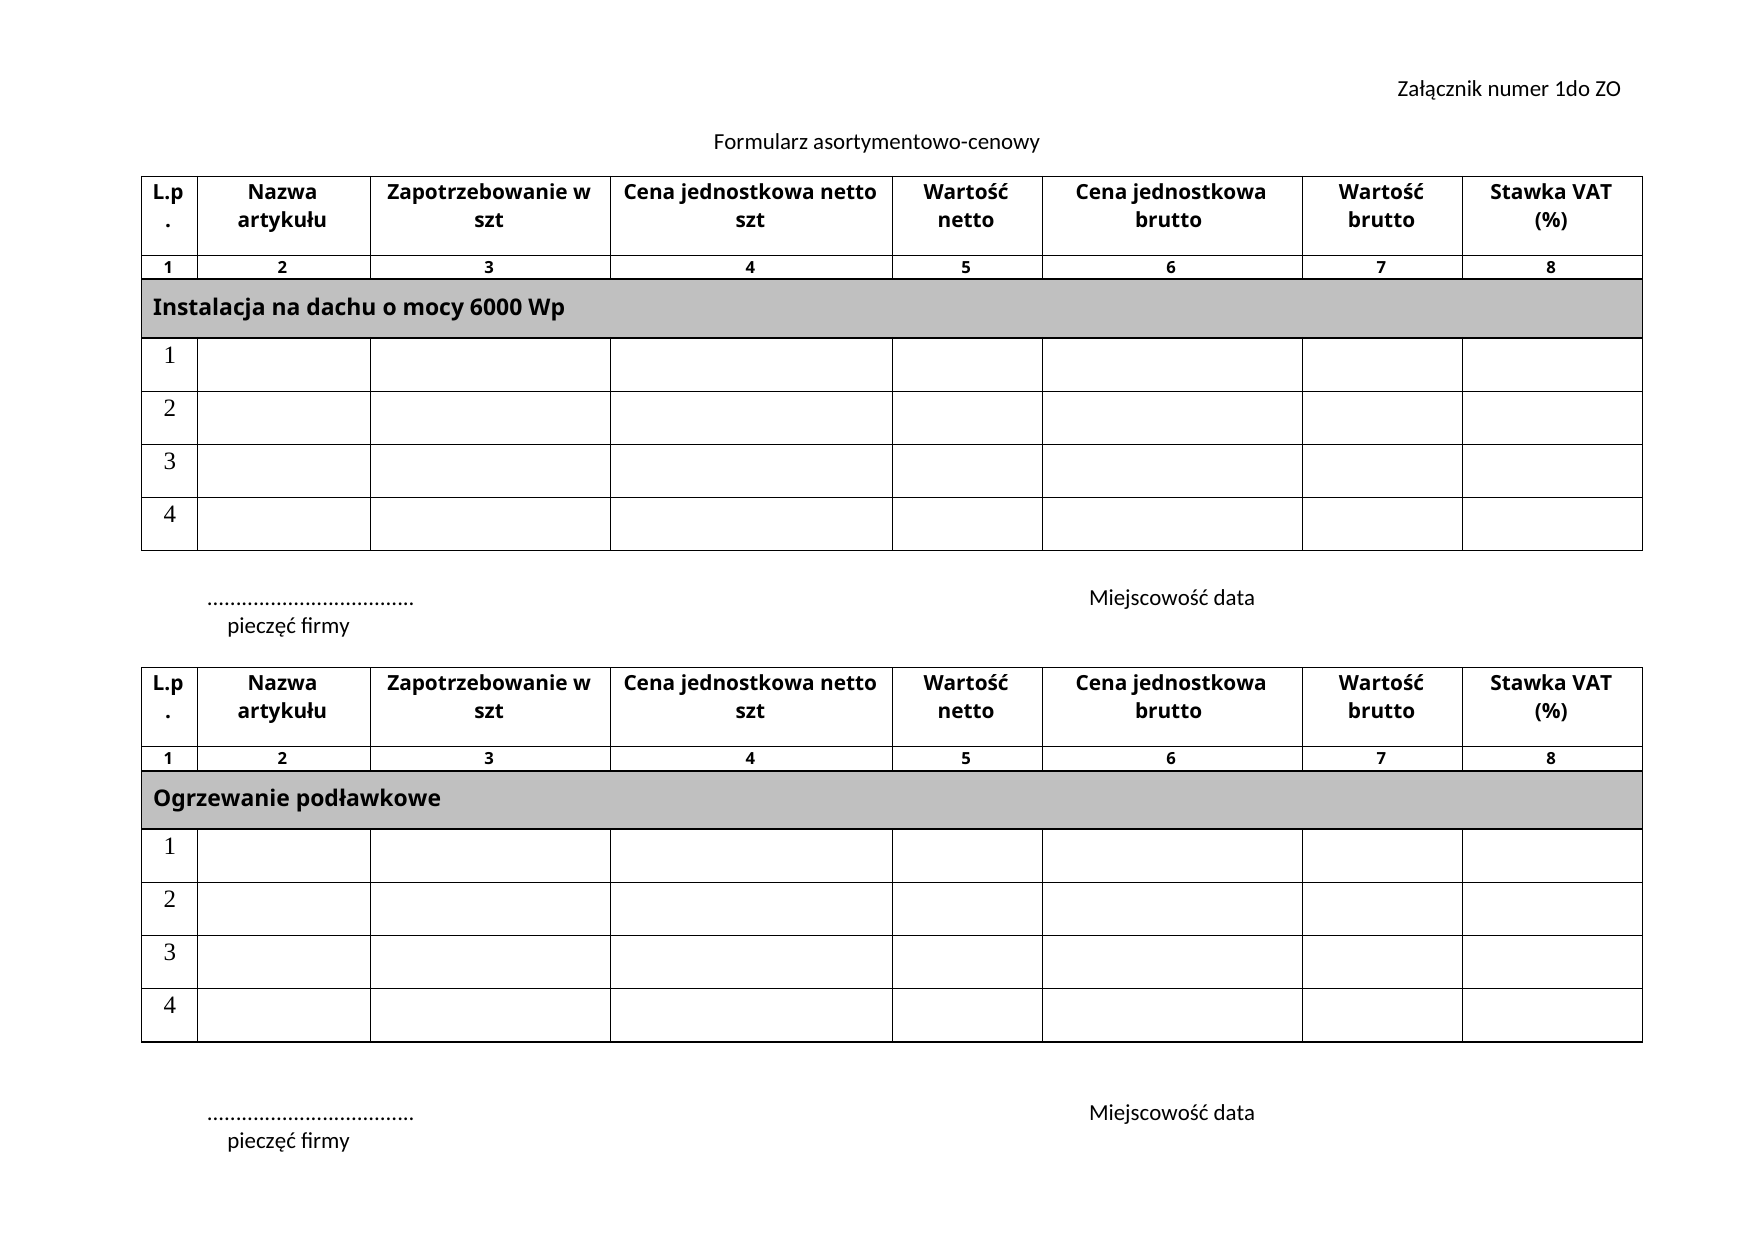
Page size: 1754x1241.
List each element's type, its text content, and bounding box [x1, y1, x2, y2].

table_cell [611, 339, 892, 391]
text Załącznik numer 1do ZO [133, 74, 1621, 102]
table_cell [893, 445, 1042, 497]
table_cell [1463, 498, 1642, 550]
table_header L.p. [142, 668, 197, 746]
table_cell [1463, 392, 1642, 444]
table_cell [371, 883, 610, 935]
table_cell [611, 498, 892, 550]
text .................................... Miejscowość data [133, 583, 1621, 611]
table_header Cena jednostkowa brutto [1043, 668, 1302, 746]
text Formularz asortymentowo-cenowy [133, 127, 1621, 155]
text .................................... Miejscowość data [133, 1098, 1621, 1126]
table_cell [1463, 830, 1642, 882]
table_header Cena jednostkowa brutto [1043, 177, 1302, 254]
table_cell [1303, 936, 1462, 988]
table_cell [371, 936, 610, 988]
table_cell [1043, 392, 1302, 444]
table_cell [371, 989, 610, 1041]
table_cell [893, 989, 1042, 1041]
table_header Wartość brutto [1303, 177, 1462, 254]
table_cell [893, 830, 1042, 882]
table_cell [893, 339, 1042, 391]
table_cell Instalacja na dachu o mocy 6000 Wp [142, 280, 1642, 337]
table_cell [198, 883, 370, 935]
table_cell [1463, 989, 1642, 1041]
table_header Zapotrzebowanie w szt [371, 177, 610, 254]
table_cell [198, 936, 370, 988]
table_cell [611, 883, 892, 935]
table_cell [198, 445, 370, 497]
table_cell 7 [1303, 747, 1462, 769]
table_header Stawka VAT (%) [1463, 177, 1642, 254]
table_cell [1043, 445, 1302, 497]
table_cell [893, 392, 1042, 444]
table_cell [198, 339, 370, 391]
table_cell [198, 830, 370, 882]
table_cell 2 [142, 883, 197, 935]
table_cell [371, 445, 610, 497]
table_cell [1043, 339, 1302, 391]
table_cell 8 [1463, 747, 1642, 769]
table_cell [1463, 339, 1642, 391]
table_header Stawka VAT (%) [1463, 668, 1642, 746]
table_cell [893, 498, 1042, 550]
table_cell [611, 989, 892, 1041]
table_header Zapotrzebowanie w szt [371, 668, 610, 746]
table_cell 3 [142, 445, 197, 497]
table_cell [611, 830, 892, 882]
table_cell [1463, 883, 1642, 935]
table_cell [371, 339, 610, 391]
table_cell [1303, 989, 1462, 1041]
table_cell 8 [1463, 256, 1642, 278]
table_cell 4 [142, 498, 197, 550]
table_cell [198, 392, 370, 444]
table_cell 6 [1043, 747, 1302, 769]
table_cell [1043, 830, 1302, 882]
table_header Nazwa artykułu [198, 177, 370, 254]
table_cell 6 [1043, 256, 1302, 278]
table_cell [1303, 445, 1462, 497]
table_cell [1043, 936, 1302, 988]
table_cell [1303, 392, 1462, 444]
table_cell 3 [142, 936, 197, 988]
table_header Cena jednostkowa netto szt [611, 177, 892, 254]
text pieczęć firmy [133, 1126, 1621, 1154]
table_header Wartość brutto [1303, 668, 1462, 746]
table_cell [611, 445, 892, 497]
table_cell 1 [142, 339, 197, 391]
table_cell 4 [142, 989, 197, 1041]
table_header L.p. [142, 177, 197, 254]
table_cell 4 [611, 747, 892, 769]
table_cell [1463, 445, 1642, 497]
table_cell 2 [198, 256, 370, 278]
table_cell 3 [371, 256, 610, 278]
table_cell 1 [142, 747, 197, 769]
table_cell 5 [893, 747, 1042, 769]
table_header Cena jednostkowa netto szt [611, 668, 892, 746]
table_cell [198, 498, 370, 550]
table_cell [1463, 936, 1642, 988]
table_cell 3 [371, 747, 610, 769]
table_cell [1043, 883, 1302, 935]
table_cell [198, 989, 370, 1041]
table_cell 7 [1303, 256, 1462, 278]
table_cell [611, 392, 892, 444]
table_cell [1303, 830, 1462, 882]
table_cell [1303, 498, 1462, 550]
table_cell [611, 936, 892, 988]
table_cell [1043, 989, 1302, 1041]
table_cell Ogrzewanie podławkowe [142, 772, 1642, 828]
table_cell [371, 498, 610, 550]
table_cell [1043, 498, 1302, 550]
table_cell 1 [142, 830, 197, 882]
table_cell 5 [893, 256, 1042, 278]
table_header Nazwa artykułu [198, 668, 370, 746]
table_cell [893, 936, 1042, 988]
table_header Wartość netto [893, 177, 1042, 254]
table_cell [371, 392, 610, 444]
table_cell [371, 830, 610, 882]
table_cell [1303, 883, 1462, 935]
table_cell 2 [142, 392, 197, 444]
table_cell 2 [198, 747, 370, 769]
text pieczęć firmy [133, 611, 1621, 639]
table_cell 4 [611, 256, 892, 278]
table_cell [893, 883, 1042, 935]
table_cell 1 [142, 256, 197, 278]
table_header Wartość netto [893, 668, 1042, 746]
table_cell [1303, 339, 1462, 391]
